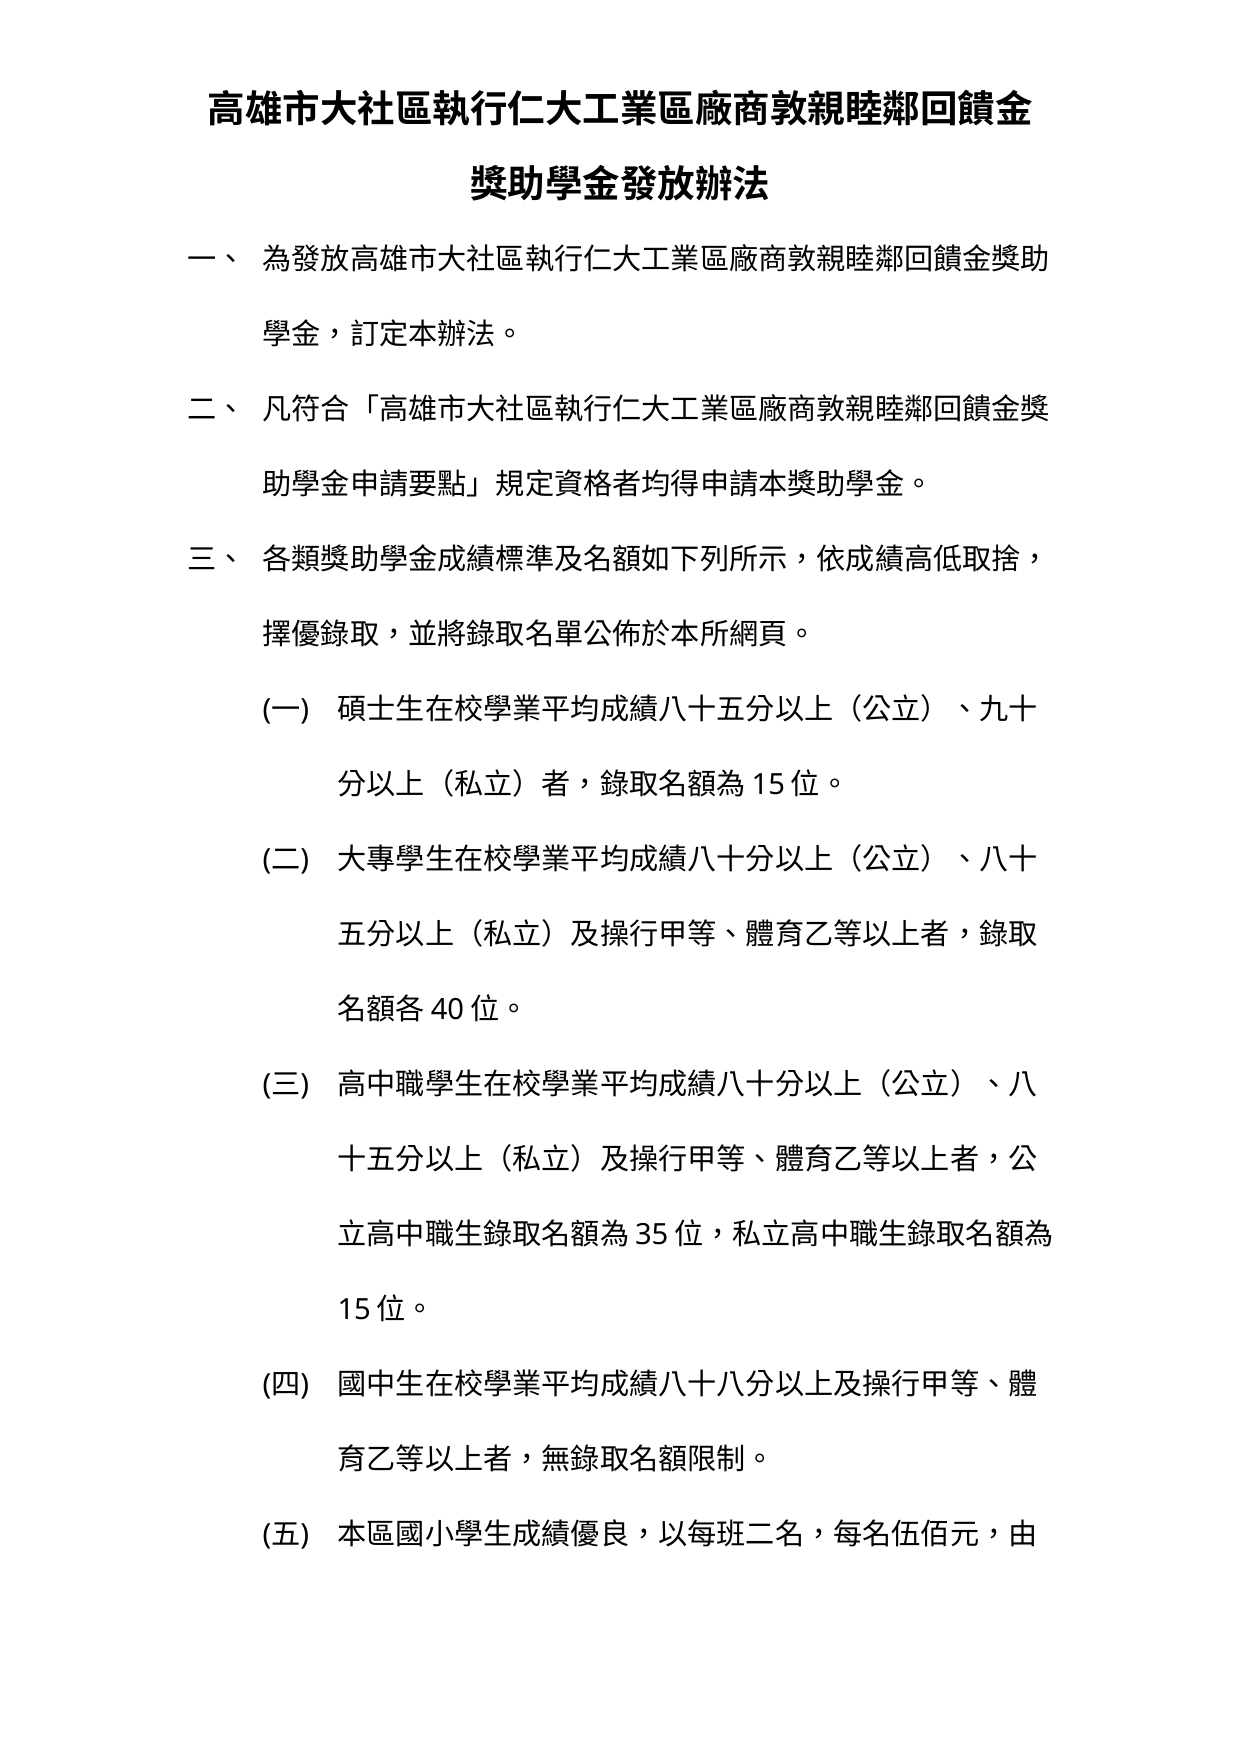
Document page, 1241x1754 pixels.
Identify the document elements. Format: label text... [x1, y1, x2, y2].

list 學金，訂定本辦法。 [262, 288, 1053, 363]
list 本區國小學生成績優良，以每班二名，每名伍佰元，由 [262, 1488, 1053, 1563]
list 大專學生在校學業平均成績八十分以上（公立）、八十五分以上（私立）及操行甲等、體育乙等以上者，錄取名額各40位。 [262, 813, 1053, 1038]
list 碩士生在校學業平均成績八十五分以上（公立）、九十分以上（私立）者，錄取名額為15位。 [262, 663, 1053, 813]
list 各類獎助學金成績標準及名額如下列所示，依成績高低取捨，擇優錄取，並將錄取名單公佈於本所網頁。 [187, 513, 1053, 663]
list 凡符合「高雄市大社區執行仁大工業區廠商敦親睦鄰回饋金獎助學金申請要點」規定資格者均得申請本獎助學金。 [187, 363, 1053, 513]
list 高中職學生在校學業平均成績八十分以上（公立）、八十五分以上（私立）及操行甲等、體育乙等以上者，公立高中職生錄取名額為35位，私立高中職生錄取名額為15位。 [262, 1038, 1053, 1338]
list 為發放高雄市大社區執行仁大工業區廠商敦親睦鄰回饋金獎助 [187, 213, 1053, 288]
text 高雄市大社區執行仁大工業區廠商敦親睦鄰回饋金 獎助學金發放辦法 [187, 63, 1053, 213]
list 國中生在校學業平均成績八十八分以上及操行甲等、體育乙等以上者，無錄取名額限制。 [262, 1338, 1053, 1488]
